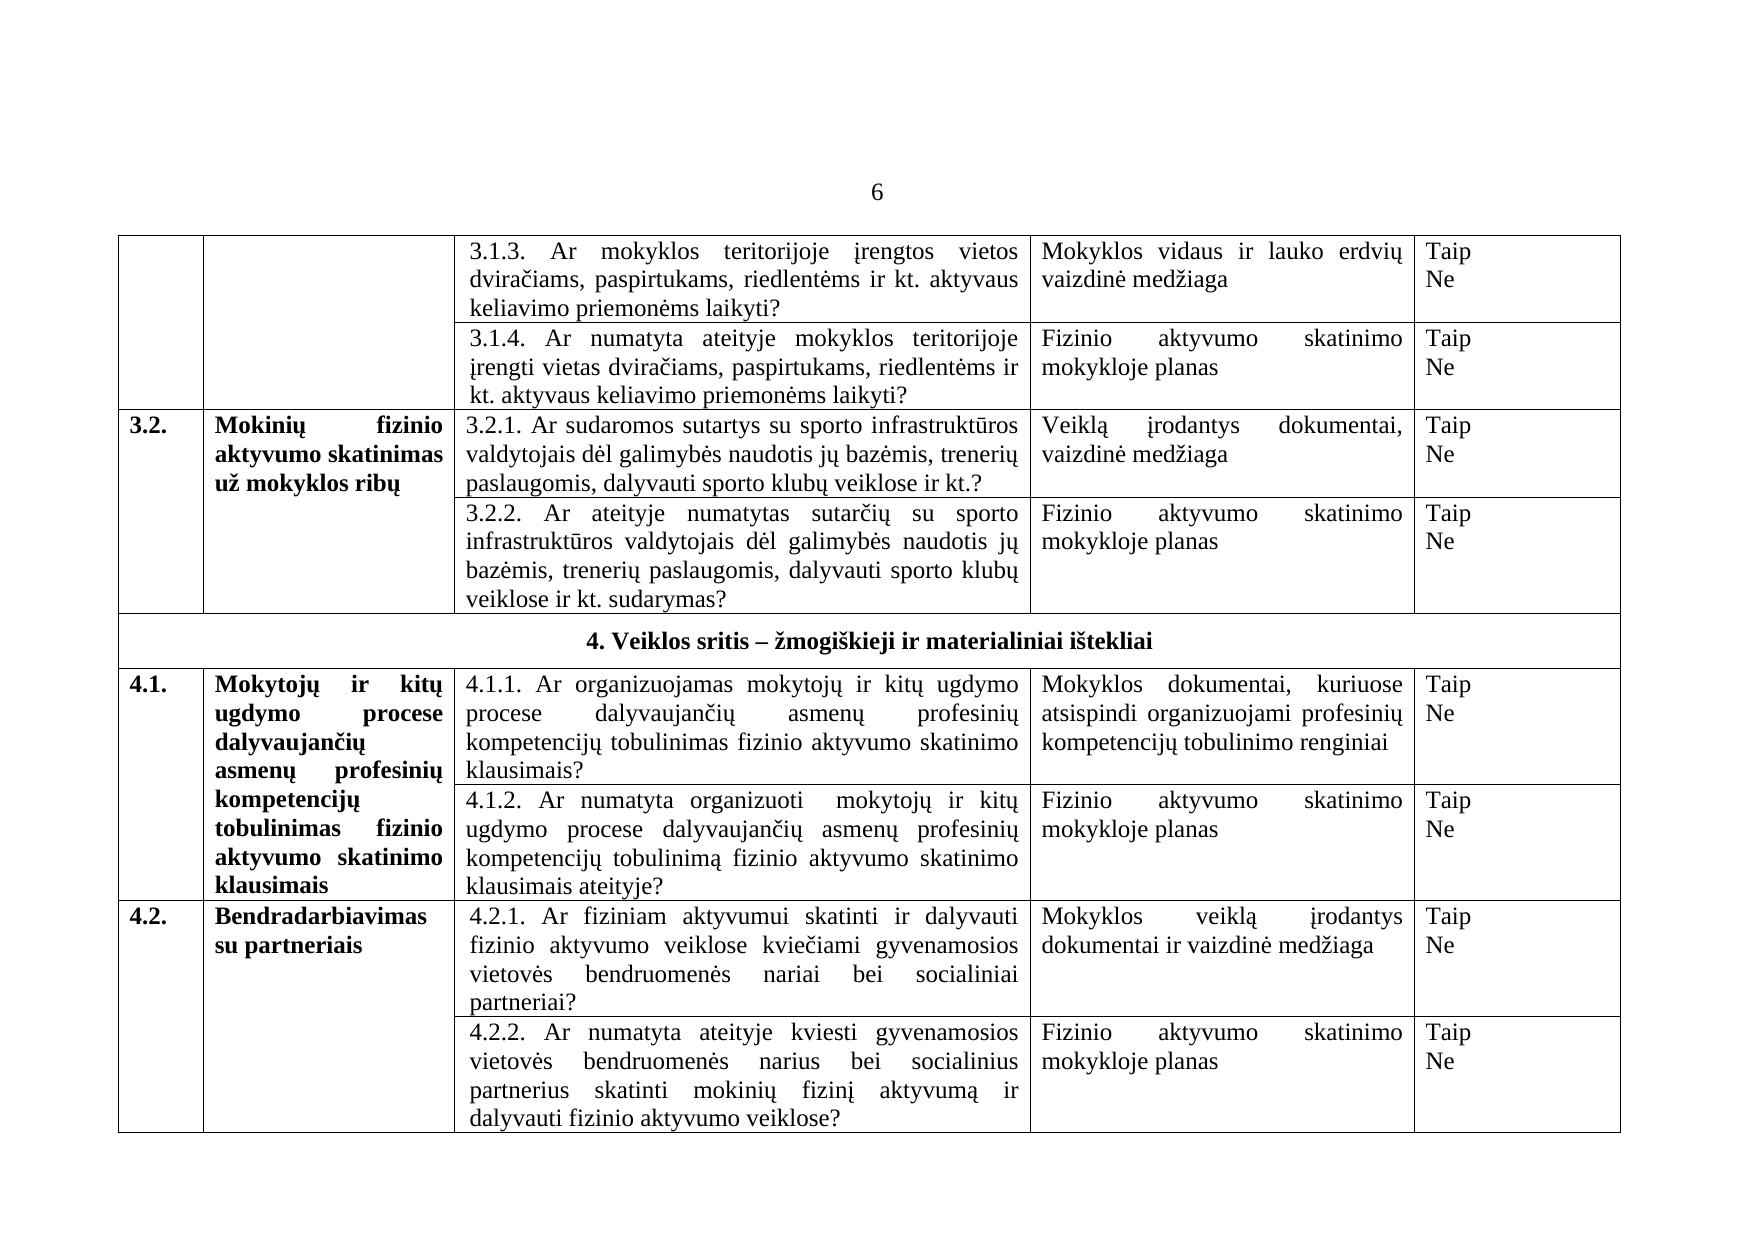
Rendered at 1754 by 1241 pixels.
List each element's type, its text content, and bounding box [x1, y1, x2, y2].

table_cell Fizinio aktyvumo skatinimo mokykloje planas [1031, 498, 1414, 613]
table_cell 3.2.2. Ar ateityje numatytas sutarčių su sporto infrastruktūros valdytojais dėl galimybės naudotis jų bazėmis, trenerių paslaugomis, dalyvauti sporto klubų veiklose ir kt. sudarymas? [455, 498, 1030, 613]
table_cell 4. Veiklos sritis – žmogiškieji ir materialiniai ištekliai [119, 614, 1620, 668]
table_cell 3.1.4. Ar numatyta ateityje mokyklos teritorijoje įrengti vietas dviračiams, paspirtukams, riedlentėms ir kt. aktyvaus keliavimo priemonėms laikyti? [455, 323, 1030, 409]
table_cell Taip Ne [1415, 236, 1620, 322]
table_cell Mokyklos vidaus ir lauko erdvių vaizdinė medžiaga [1031, 236, 1414, 322]
table_cell [204, 236, 454, 409]
table_cell Mokytojų ir kitų ugdymo procese dalyvaujančių asmenų profesinių kompetencijų tobulinimas fizinio aktyvumo skatinimo klausimais [204, 669, 454, 900]
table_cell 4.1. [119, 669, 203, 900]
table_cell [119, 236, 203, 409]
table_cell Taip Ne [1415, 785, 1620, 900]
table_cell 3.2. [119, 410, 203, 613]
table_cell 4.1.1. Ar organizuojamas mokytojų ir kitų ugdymo procese dalyvaujančių asmenų profesinių kompetencijų tobulinimas fizinio aktyvumo skatinimo klausimais? [455, 669, 1030, 784]
table_cell Mokinių fizinio aktyvumo skatinimas už mokyklos ribų [204, 410, 454, 613]
table_cell Fizinio aktyvumo skatinimo mokykloje planas [1031, 323, 1414, 409]
table_cell 3.1.3. Ar mokyklos teritorijoje įrengtos vietos dviračiams, paspirtukams, riedlentėms ir kt. aktyvaus keliavimo priemonėms laikyti? [455, 236, 1030, 322]
table_cell Taip Ne [1415, 1017, 1620, 1132]
table_cell 4.1.2. Ar numatyta organizuoti mokytojų ir kitų ugdymo procese dalyvaujančių asmenų profesinių kompetencijų tobulinimą fizinio aktyvumo skatinimo klausimais ateityje? [455, 785, 1030, 900]
table_cell Bendradarbiavimas su partneriais [204, 901, 454, 1132]
table_cell Mokyklos veiklą įrodantys dokumentai ir vaizdinė medžiaga [1031, 901, 1414, 1016]
table_cell 4.2.2. Ar numatyta ateityje kviesti gyvenamosios vietovės bendruomenės narius bei socialinius partnerius skatinti mokinių fizinį aktyvumą ir dalyvauti fizinio aktyvumo veiklose? [455, 1017, 1030, 1132]
table_cell Taip Ne [1415, 410, 1620, 497]
table_cell 4.2. [119, 901, 203, 1132]
table_cell Taip Ne [1415, 498, 1620, 613]
table_cell Fizinio aktyvumo skatinimo mokykloje planas [1031, 785, 1414, 900]
table_cell Taip Ne [1415, 323, 1620, 409]
table_cell 3.2.1. Ar sudaromos sutartys su sporto infrastruktūros valdytojais dėl galimybės naudotis jų bazėmis, trenerių paslaugomis, dalyvauti sporto klubų veiklose ir kt.? [455, 410, 1030, 497]
table_cell Fizinio aktyvumo skatinimo mokykloje planas [1031, 1017, 1414, 1132]
table_cell Mokyklos dokumentai, kuriuose atsispindi organizuojami profesinių kompetencijų tobulinimo renginiai [1031, 669, 1414, 784]
table_cell Taip Ne [1415, 669, 1620, 784]
table_cell Taip Ne [1415, 901, 1620, 1016]
table_cell Veiklą įrodantys dokumentai, vaizdinė medžiaga [1031, 410, 1414, 497]
table_cell 4.2.1. Ar fiziniam aktyvumui skatinti ir dalyvauti fizinio aktyvumo veiklose kviečiami gyvenamosios vietovės bendruomenės nariai bei socialiniai partneriai? [455, 901, 1030, 1016]
